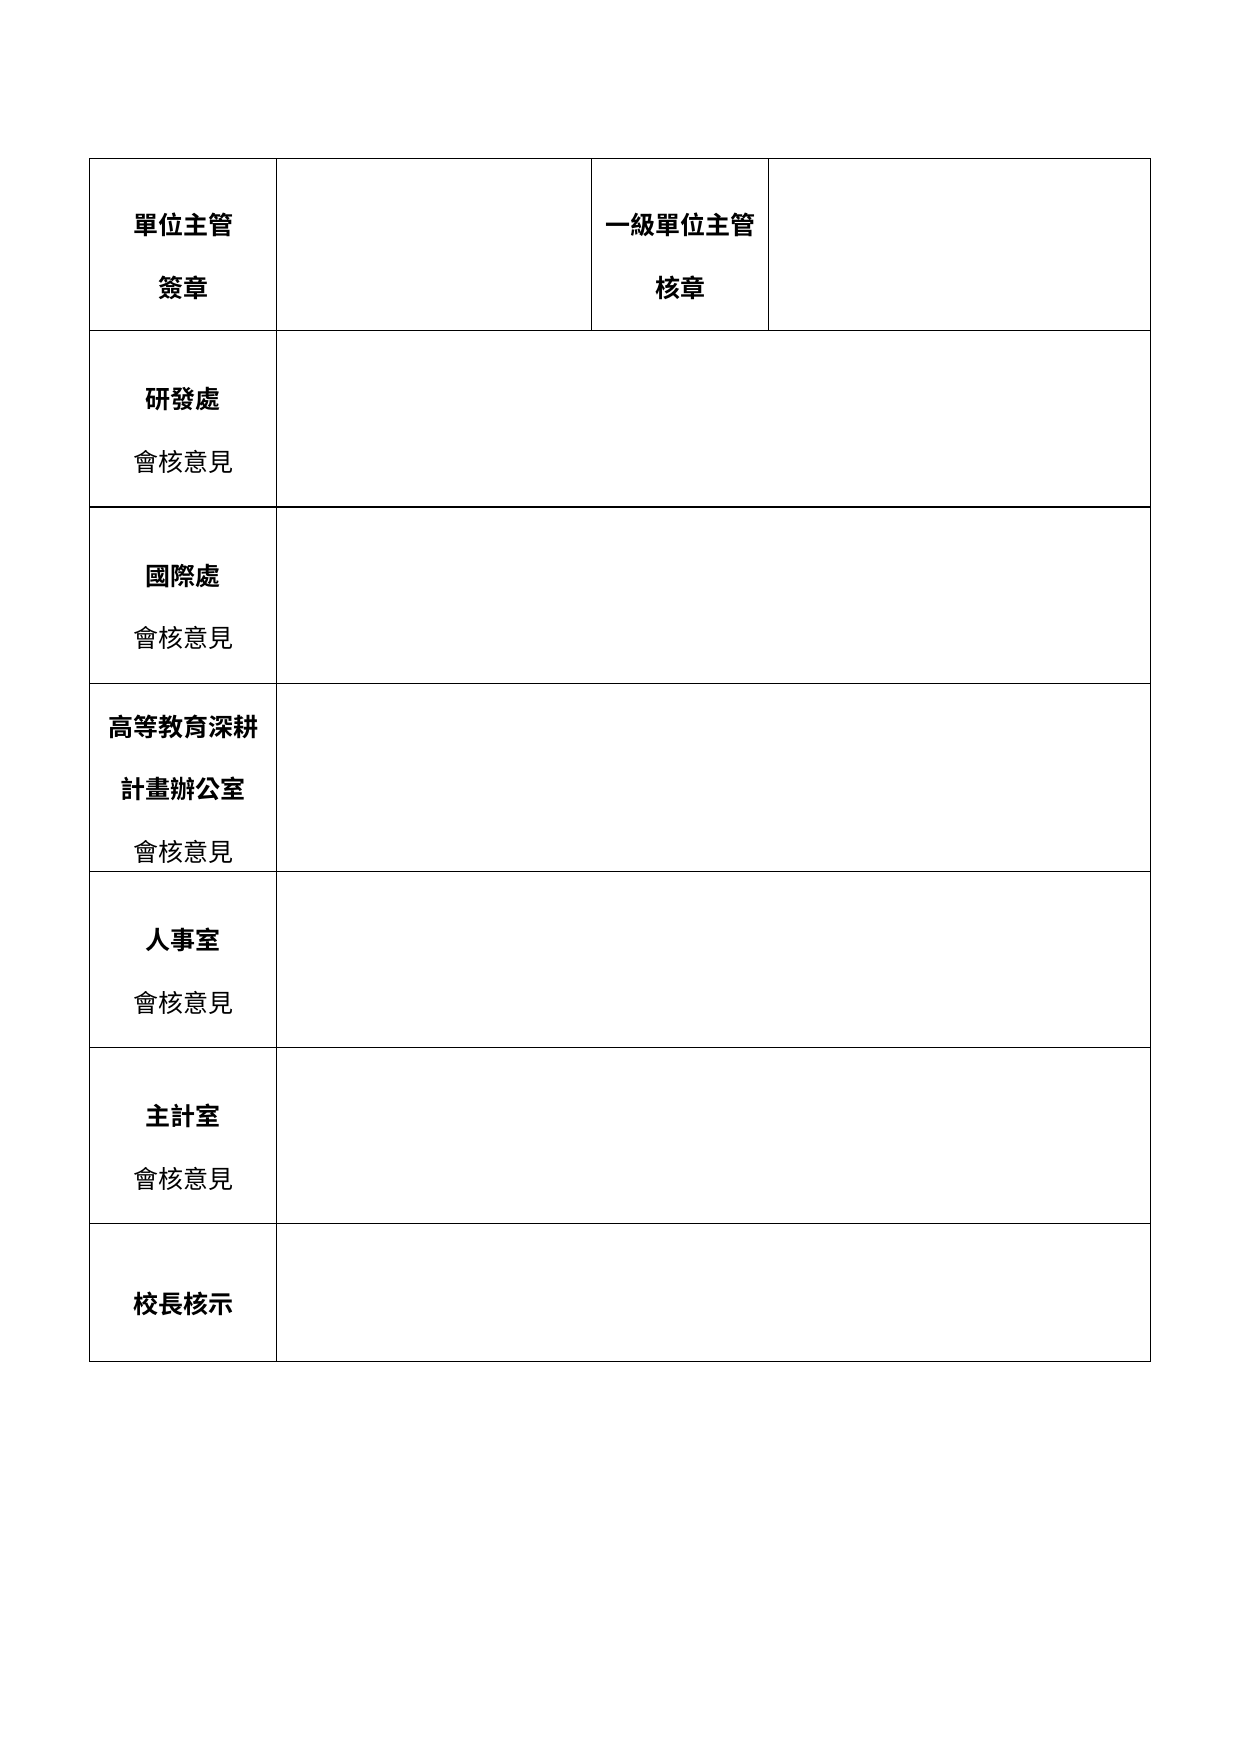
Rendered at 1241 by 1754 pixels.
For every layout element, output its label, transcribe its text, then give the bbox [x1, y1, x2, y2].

table_cell [277, 159, 591, 330]
table_cell [277, 331, 1150, 506]
table_cell [277, 684, 1150, 871]
table_cell 高等教育深耕計畫辦公室 會核意見 [90, 684, 276, 871]
table_cell 校長核示 [90, 1224, 276, 1361]
table_cell [277, 508, 1150, 682]
table_cell 國際處 會核意見 [90, 508, 276, 682]
table_cell 研發處 會核意見 [90, 331, 276, 506]
table_cell 主計室 會核意見 [90, 1048, 276, 1223]
table_cell 一級單位主管 核章 [592, 159, 768, 330]
table_cell [277, 872, 1150, 1047]
table_cell [769, 159, 1150, 330]
table_cell 單位主管 簽章 [90, 159, 276, 330]
table_cell [277, 1224, 1150, 1361]
table_cell 人事室 會核意見 [90, 872, 276, 1047]
table_cell [277, 1048, 1150, 1223]
